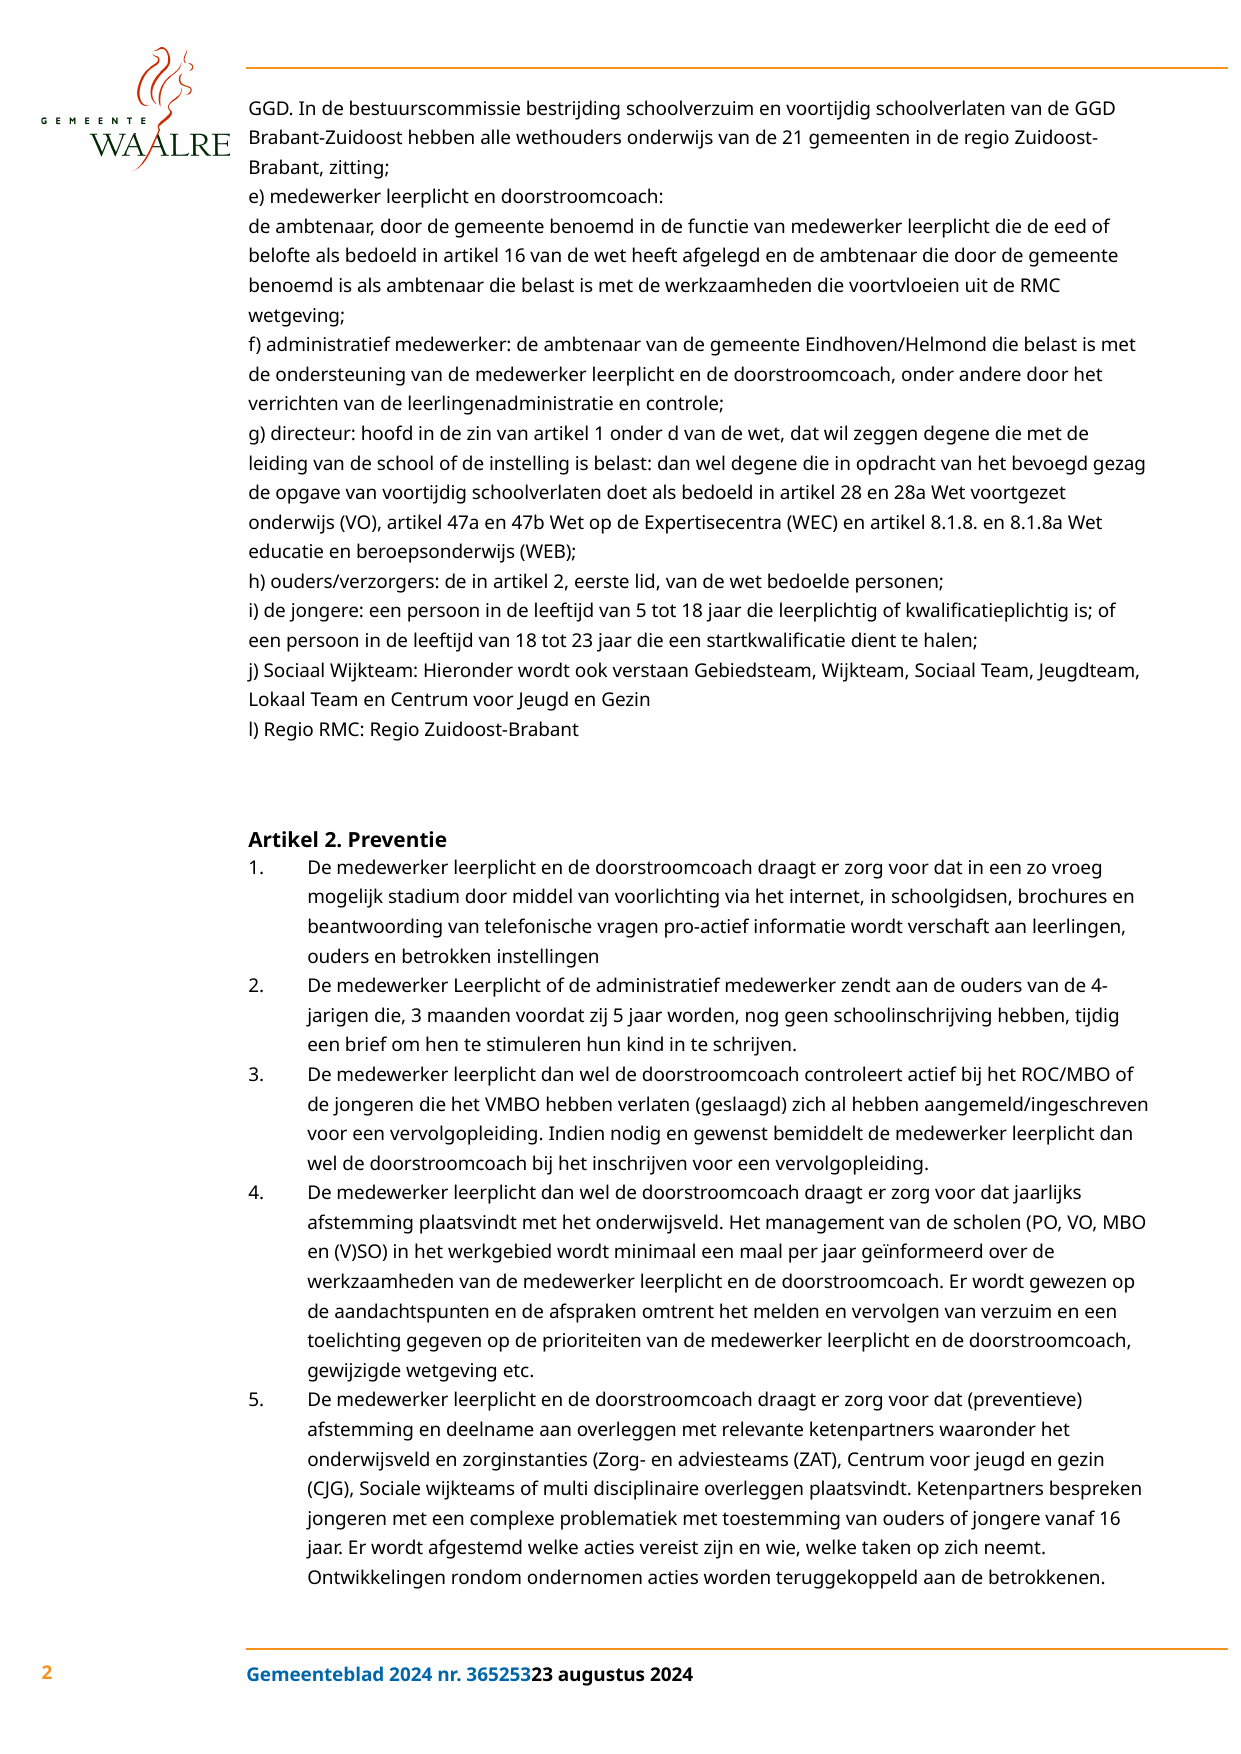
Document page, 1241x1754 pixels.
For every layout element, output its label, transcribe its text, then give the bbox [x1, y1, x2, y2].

text h) ouders/verzorgers: de in artikel 2, eerste lid, van de wet bedoelde personen; [248, 568, 1152, 594]
picture [41, 47, 231, 172]
text de ambtenaar, door de gemeente benoemd in de functie van medewerker leerplicht die de eed of belofte als bedoeld in artikel 16 van de wet heeft afgelegd en de ambtenaar die door de gemeente benoemd is als ambtenaar die belast is met de werkzaamheden die voortvloeien uit de RMC wetgeving; [248, 213, 1152, 328]
list De medewerker leerplicht en de doorstroomcoach draagt er zorg voor dat in een zo vroeg mogelijk stadium door middel van voorlichting via het internet, in schoolgidsen, brochures en beantwoording van telefonische vragen pro-actief informatie wordt verschaft aan leerlingen, ouders en betrokken instellingen [248, 854, 1152, 968]
text l) Regio RMC: Regio Zuidoost-Brabant [248, 716, 1152, 742]
text GGD. In de bestuurscommissie bestrijding schoolverzuim en voortijdig schoolverlaten van de GGD Brabant-Zuidoost hebben alle wethouders onderwijs van de 21 gemeenten in de regio Zuidoost-Brabant, zitting; [248, 95, 1152, 180]
text e) medewerker leerplicht en doorstroomcoach: [248, 183, 1152, 209]
list De medewerker leerplicht dan wel de doorstroomcoach draagt er zorg voor dat jaarlijks afstemming plaatsvindt met het onderwijsveld. Het management van de scholen (PO, VO, MBO en (V)SO) in het werkgebied wordt minimaal een maal per jaar geïnformeerd over de werkzaamheden van de medewerker leerplicht en de doorstroomcoach. Er wordt gewezen op de aandachtspunten en de afspraken omtrent het melden en vervolgen van verzuim en een toelichting gegeven op de prioriteiten van de medewerker leerplicht en de doorstroomcoach, gewijzigde wetgeving etc. [248, 1179, 1152, 1383]
text j) Sociaal Wijkteam: Hieronder wordt ook verstaan Gebiedsteam, Wijkteam, Sociaal Team, Jeugdteam, Lokaal Team en Centrum voor Jeugd en Gezin [248, 657, 1152, 712]
text i) de jongere: een persoon in de leeftijd van 5 tot 18 jaar die leerplichtig of kwalificatieplichtig is; of een persoon in de leeftijd van 18 tot 23 jaar die een startkwalificatie dient te halen; [248, 598, 1152, 653]
text g) directeur: hoofd in de zin van artikel 1 onder d van de wet, dat wil zeggen degene die met de leiding van de school of de instelling is belast: dan wel degene die in opdracht van het bevoegd gezag de opgave van voortijdig schoolverlaten doet als bedoeld in artikel 28 en 28a Wet voortgezet onderwijs (VO), artikel 47a en 47b Wet op de Expertisecentra (WEC) en artikel 8.1.8. en 8.1.8a Wet educatie en beroepsonderwijs (WEB); [248, 420, 1152, 564]
list De medewerker leerplicht en de doorstroomcoach draagt er zorg voor dat (preventieve) afstemming en deelname aan overleggen met relevante ketenpartners waaronder het onderwijsveld en zorginstanties (Zorg- en adviesteams (ZAT), Centrum voor jeugd en gezin (CJG), Sociale wijkteams of multi disciplinaire overleggen plaatsvindt. Ketenpartners bespreken jongeren met een complexe problematiek met toestemming van ouders of jongere vanaf 16 jaar. Er wordt afgestemd welke acties vereist zijn en wie, welke taken op zich neemt. Ontwikkelingen rondom ondernomen acties worden teruggekoppeld aan de betrokkenen. [248, 1387, 1152, 1590]
text f) administratief medewerker: de ambtenaar van de gemeente Eindhoven/Helmond die belast is met de ondersteuning van de medewerker leerplicht en de doorstroomcoach, onder andere door het verrichten van de leerlingenadministratie en controle; [248, 331, 1152, 416]
list De medewerker leerplicht dan wel de doorstroomcoach controleert actief bij het ROC/MBO of de jongeren die het VMBO hebben verlaten (geslaagd) zich al hebben aangemeld/ingeschreven voor een vervolgopleiding. Indien nodig en gewenst bemiddelt de medewerker leerplicht dan wel de doorstroomcoach bij het inschrijven voor een vervolgopleiding. [248, 1061, 1152, 1176]
list De medewerker Leerplicht of de administratief medewerker zendt aan de ouders van de 4-jarigen die, 3 maanden voordat zij 5 jaar worden, nog geen schoolinschrijving hebben, tijdig een brief om hen te stimuleren hun kind in te schrijven. [248, 972, 1152, 1057]
text Artikel 2. Preventie [248, 826, 1152, 854]
